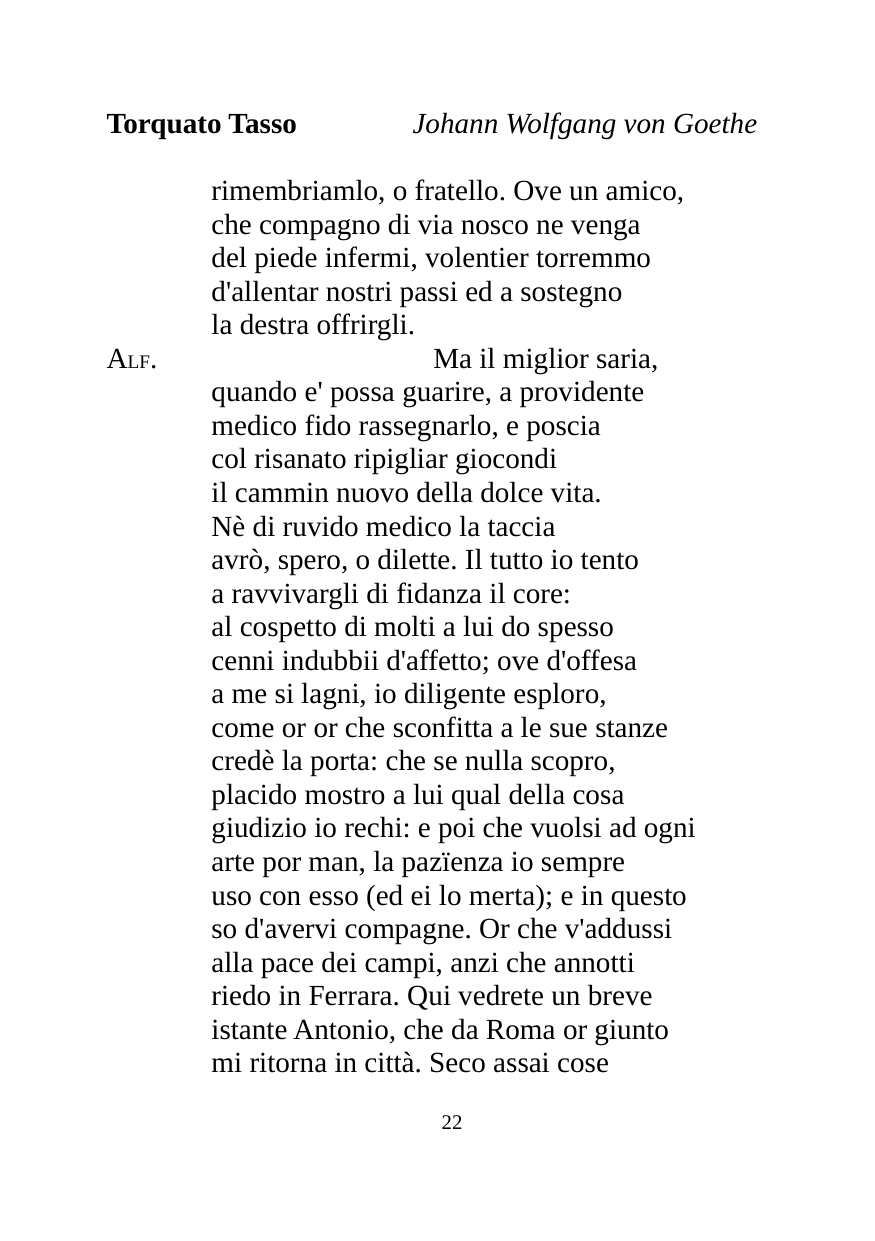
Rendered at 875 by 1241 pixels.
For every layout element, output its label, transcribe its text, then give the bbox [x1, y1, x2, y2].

table_cell Ma il miglior saria, quando e' possa guarire, a providente medico fido rassegnarlo, e poscia col risanato ripigliar giocondi il cammin nuovo della dolce vita. Nè di ruvido medico la taccia avrò, spero, o dilette. Il tutto io tento a ravvivargli di fidanza il core: al cospetto di molti a lui do spesso cenni indubbii d'affetto; ove d'offesa a me si lagni, io diligente esploro, come or or che sconfitta a le sue stanze credè la porta: che se nulla scopro, placido mostro a lui qual della cosa giudizio io rechi: e poi che vuolsi ad ogni arte por man, la pazïenza io sempre uso con esso (ed ei lo merta); e in questo so d'avervi compagne. Or che v'addussi alla pace dei campi, anzi che annotti riedo in Ferrara. Qui vedrete un breve istante Antonio, che da Roma or giunto mi ritorna in città. Seco assai cose [194, 341, 779, 1079]
table_cell rimembriamlo, o fratello. Ove un amico, che compagno di via nosco ne venga del piede infermi, volentier torremmo d'allentar nostri passi ed a sostegno la destra offrirgli. [194, 173, 779, 341]
table_cell [95, 173, 194, 341]
table_cell Alf. [95, 341, 194, 1079]
